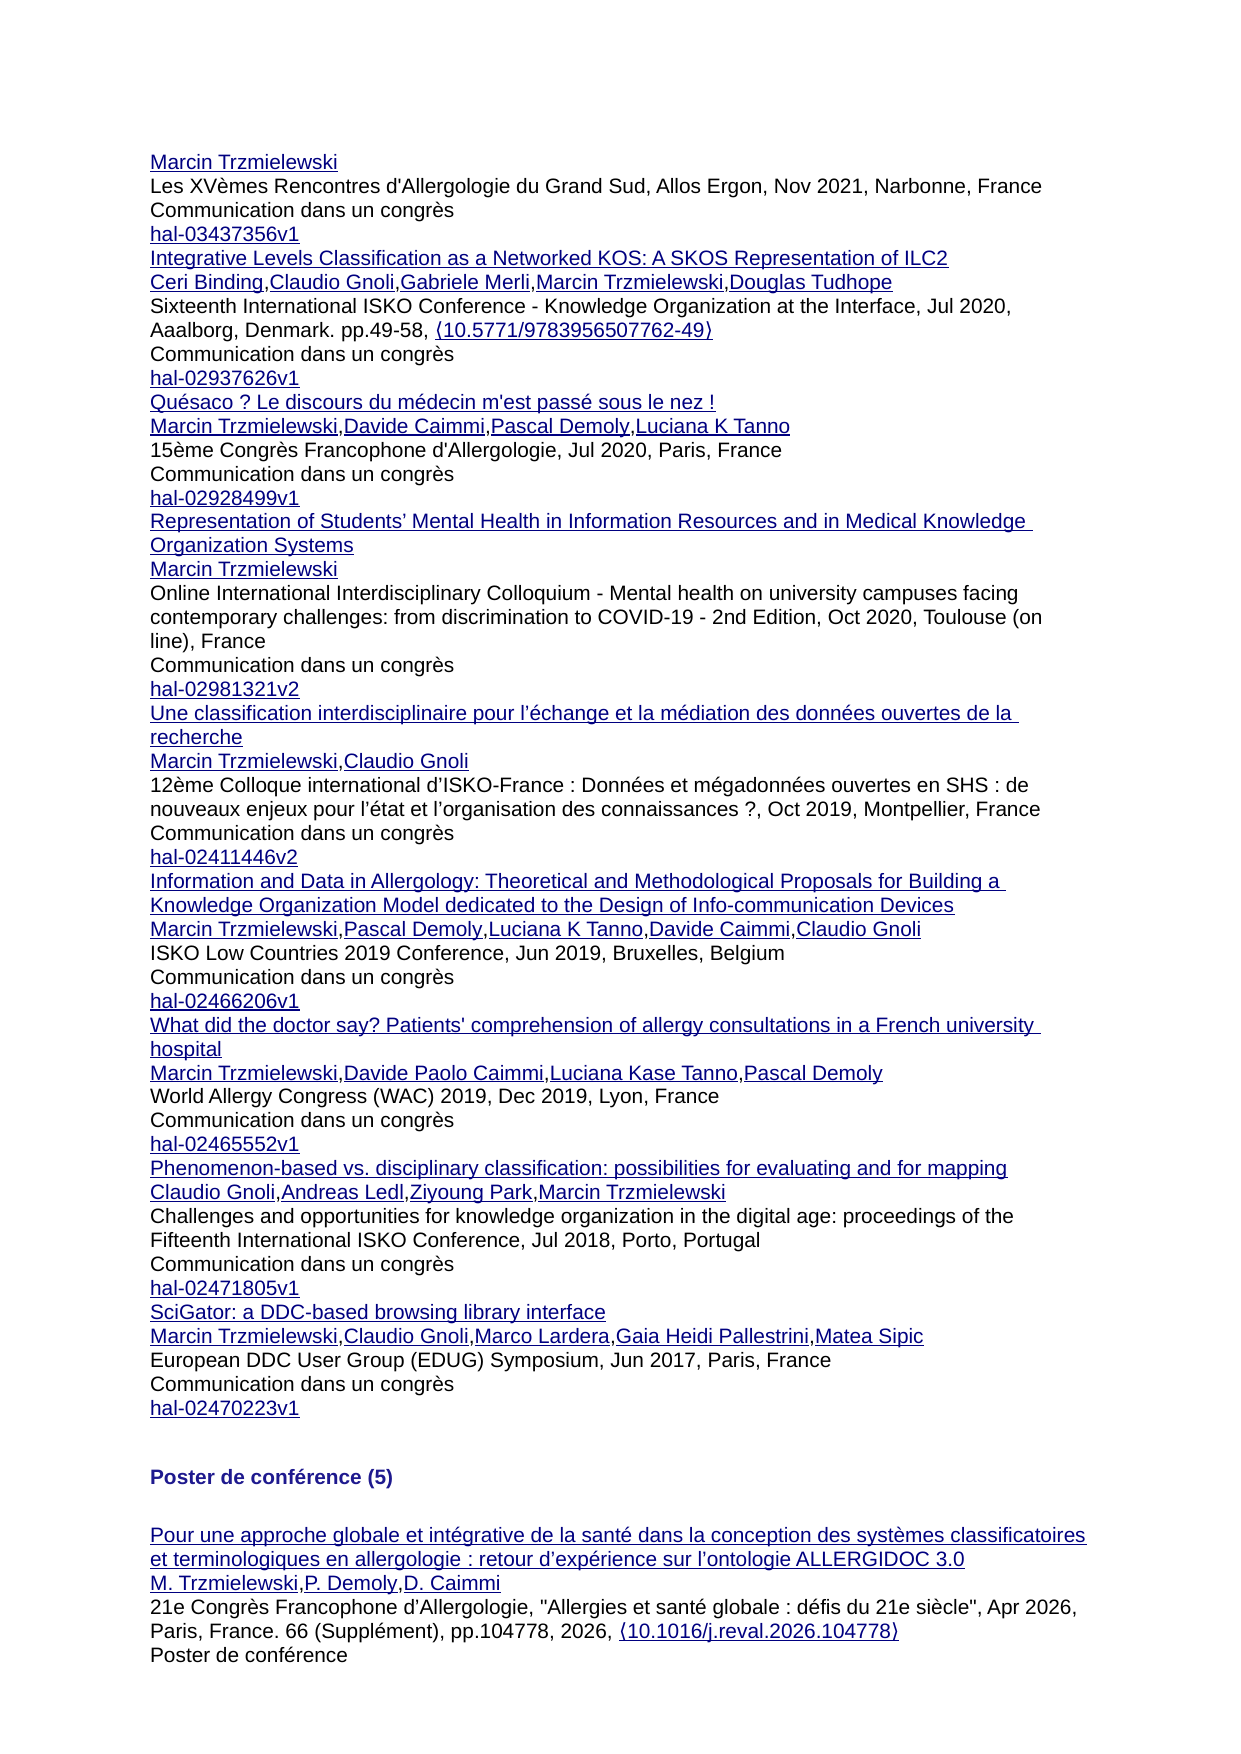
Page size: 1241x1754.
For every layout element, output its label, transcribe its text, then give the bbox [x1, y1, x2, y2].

table_header Pour une approche globale et intégrative de la santé dans la conception des systèmes classificatoires et terminologiques en allergologie : retour d’expérience sur l’ontologie ALLERGIDOC 3.0 M. Trzmielewski,P. Demoly,D. Caimmi 21e Congrès Francophone d’Allergologie, "Allergies et santé globale : défis du 21e siècle", Apr 2026, Paris, France. 66 (Supplément), pp.104778, 2026, ⟨10.1016/j.reval.2026.104778⟩ Poster de conférence [150, 1523, 1090, 1667]
subtitle Poster de conférence (5) [150, 1464, 1090, 1488]
table_cell SciGator: a DDC-based browsing library interface Marcin Trzmielewski,Claudio Gnoli,Marco Lardera,Gaia Heidi Pallestrini,Matea Sipic European DDC User Group (EDUG) Symposium, Jun 2017, Paris, France Communication dans un congrès hal-02470223v1 [150, 1300, 1090, 1420]
table_cell What did the doctor say? Patients' comprehension of allergy consultations in a French university hospital Marcin Trzmielewski,Davide Paolo Caimmi,Luciana Kase Tanno,Pascal Demoly World Allergy Congress (WAC) 2019, Dec 2019, Lyon, France Communication dans un congrès hal-02465552v1 [150, 1013, 1090, 1156]
table_cell Integrative Levels Classification as a Networked KOS: A SKOS Representation of ILC2 Ceri Binding,Claudio Gnoli,Gabriele Merli,Marcin Trzmielewski,Douglas Tudhope Sixteenth International ISKO Conference - Knowledge Organization at the Interface, Jul 2020, Aaalborg, Denmark. pp.49-58, ⟨10.5771/9783956507762-49⟩ Communication dans un congrès hal-02937626v1 [150, 246, 1090, 389]
table_cell Quésaco ? Le discours du médecin m'est passé sous le nez ! Marcin Trzmielewski,Davide Caimmi,Pascal Demoly,Luciana K Tanno 15ème Congrès Francophone d'Allergologie, Jul 2020, Paris, France Communication dans un congrès hal-02928499v1 [150, 390, 1090, 509]
table_cell Une classification interdisciplinaire pour l’échange et la médiation des données ouvertes de la recherche Marcin Trzmielewski,Claudio Gnoli 12ème Colloque international d’ISKO-France : Données et mégadonnées ouvertes en SHS : de nouveaux enjeux pour l’état et l’organisation des connaissances ?, Oct 2019, Montpellier, France Communication dans un congrès hal-02411446v2 [150, 701, 1090, 869]
table_cell Marcin Trzmielewski Les XVèmes Rencontres d'Allergologie du Grand Sud, Allos Ergon, Nov 2021, Narbonne, France Communication dans un congrès hal-03437356v1 [150, 150, 1090, 246]
table_cell Phenomenon-based vs. disciplinary classification: possibilities for evaluating and for mapping Claudio Gnoli,Andreas Ledl,Ziyoung Park,Marcin Trzmielewski Challenges and opportunities for knowledge organization in the digital age: proceedings of the Fifteenth International ISKO Conference, Jul 2018, Porto, Portugal Communication dans un congrès hal-02471805v1 [150, 1156, 1090, 1300]
table_cell Representation of Students’ Mental Health in Information Resources and in Medical Knowledge Organization Systems Marcin Trzmielewski Online International Interdisciplinary Colloquium - Mental health on university campuses facing contemporary challenges: from discrimination to COVID-19 - 2nd Edition, Oct 2020, Toulouse (on line), France Communication dans un congrès hal-02981321v2 [150, 509, 1090, 701]
table_cell Information and Data in Allergology: Theoretical and Methodological Proposals for Building a Knowledge Organization Model dedicated to the Design of Info-communication Devices Marcin Trzmielewski,Pascal Demoly,Luciana K Tanno,Davide Caimmi,Claudio Gnoli ISKO Low Countries 2019 Conference, Jun 2019, Bruxelles, Belgium Communication dans un congrès hal-02466206v1 [150, 869, 1090, 1012]
